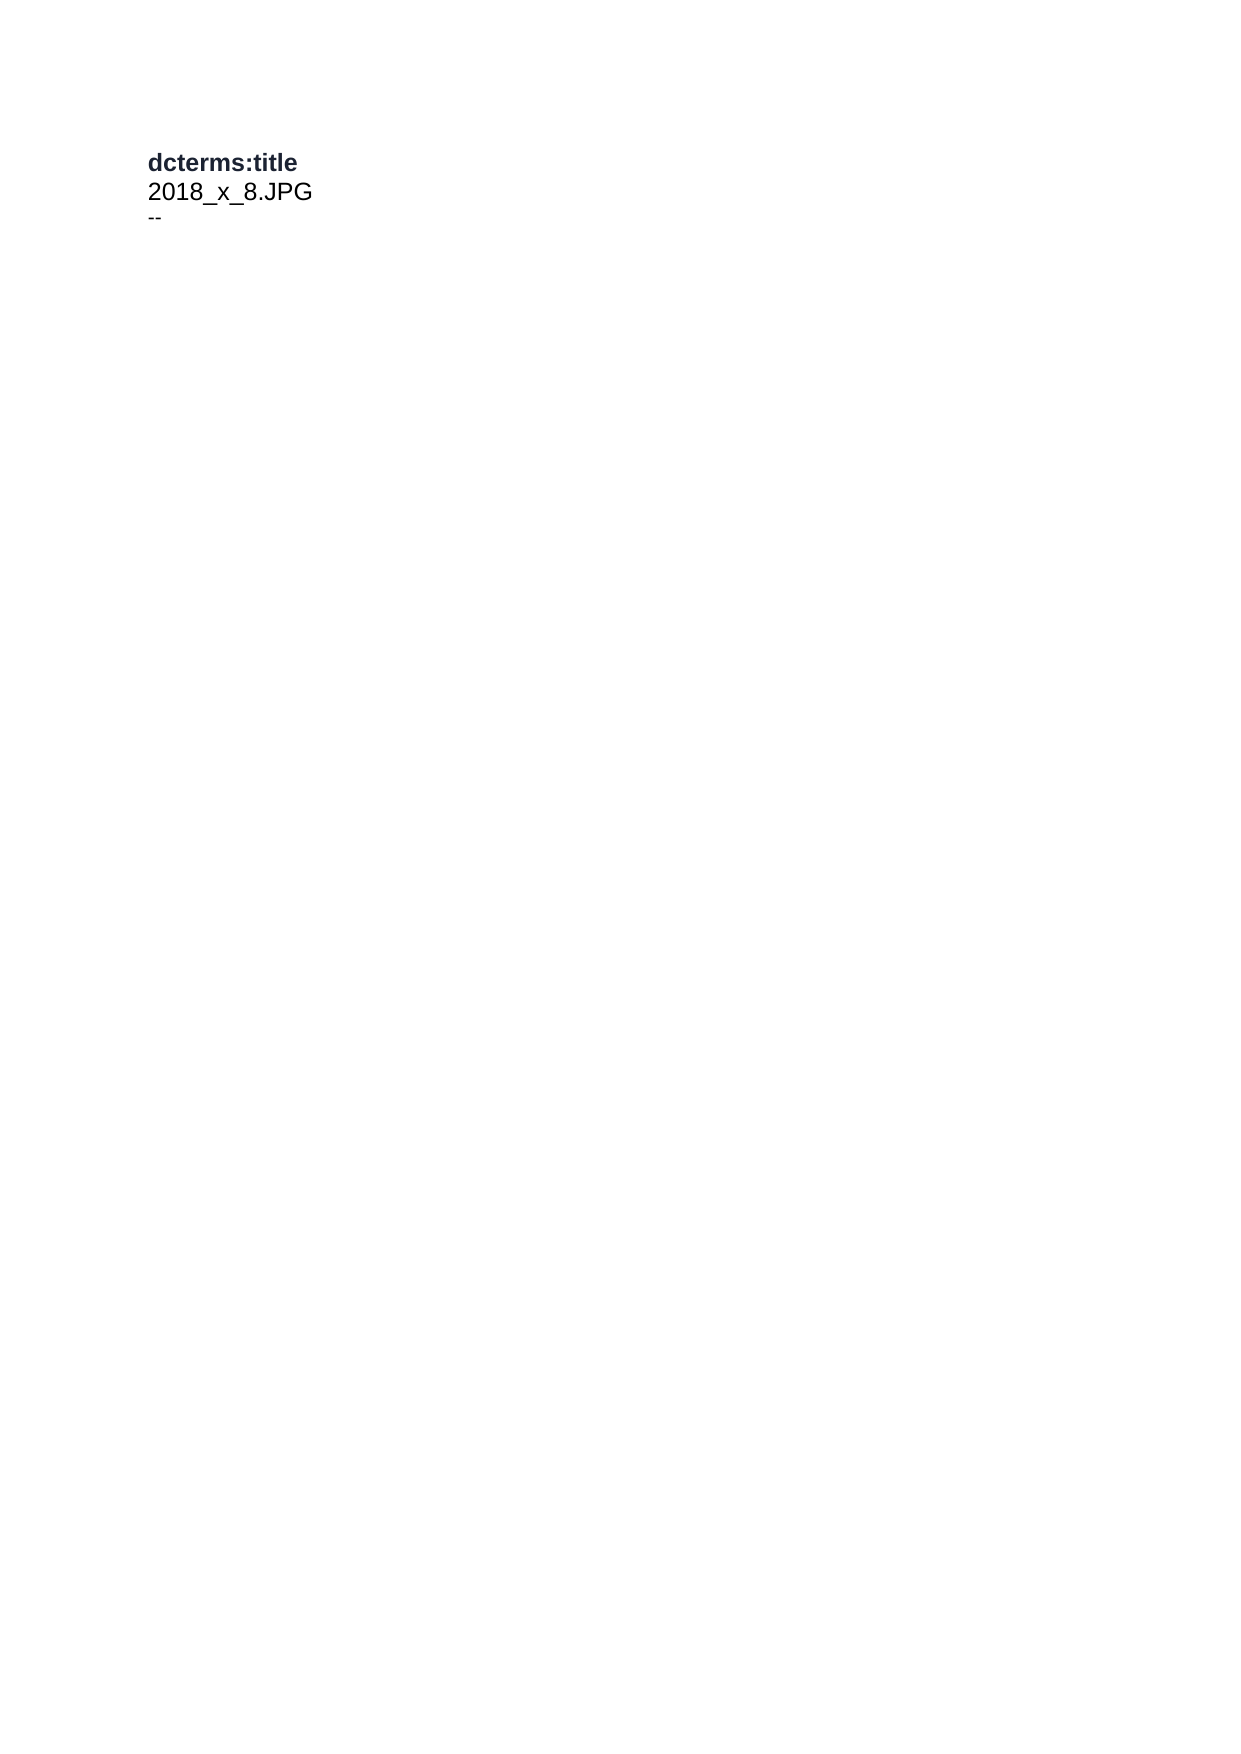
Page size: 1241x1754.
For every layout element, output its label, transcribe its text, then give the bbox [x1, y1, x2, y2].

text -- [148, 205, 1092, 229]
text 2018_x_8.JPG [148, 176, 1092, 205]
text dcterms:title [148, 148, 1092, 176]
